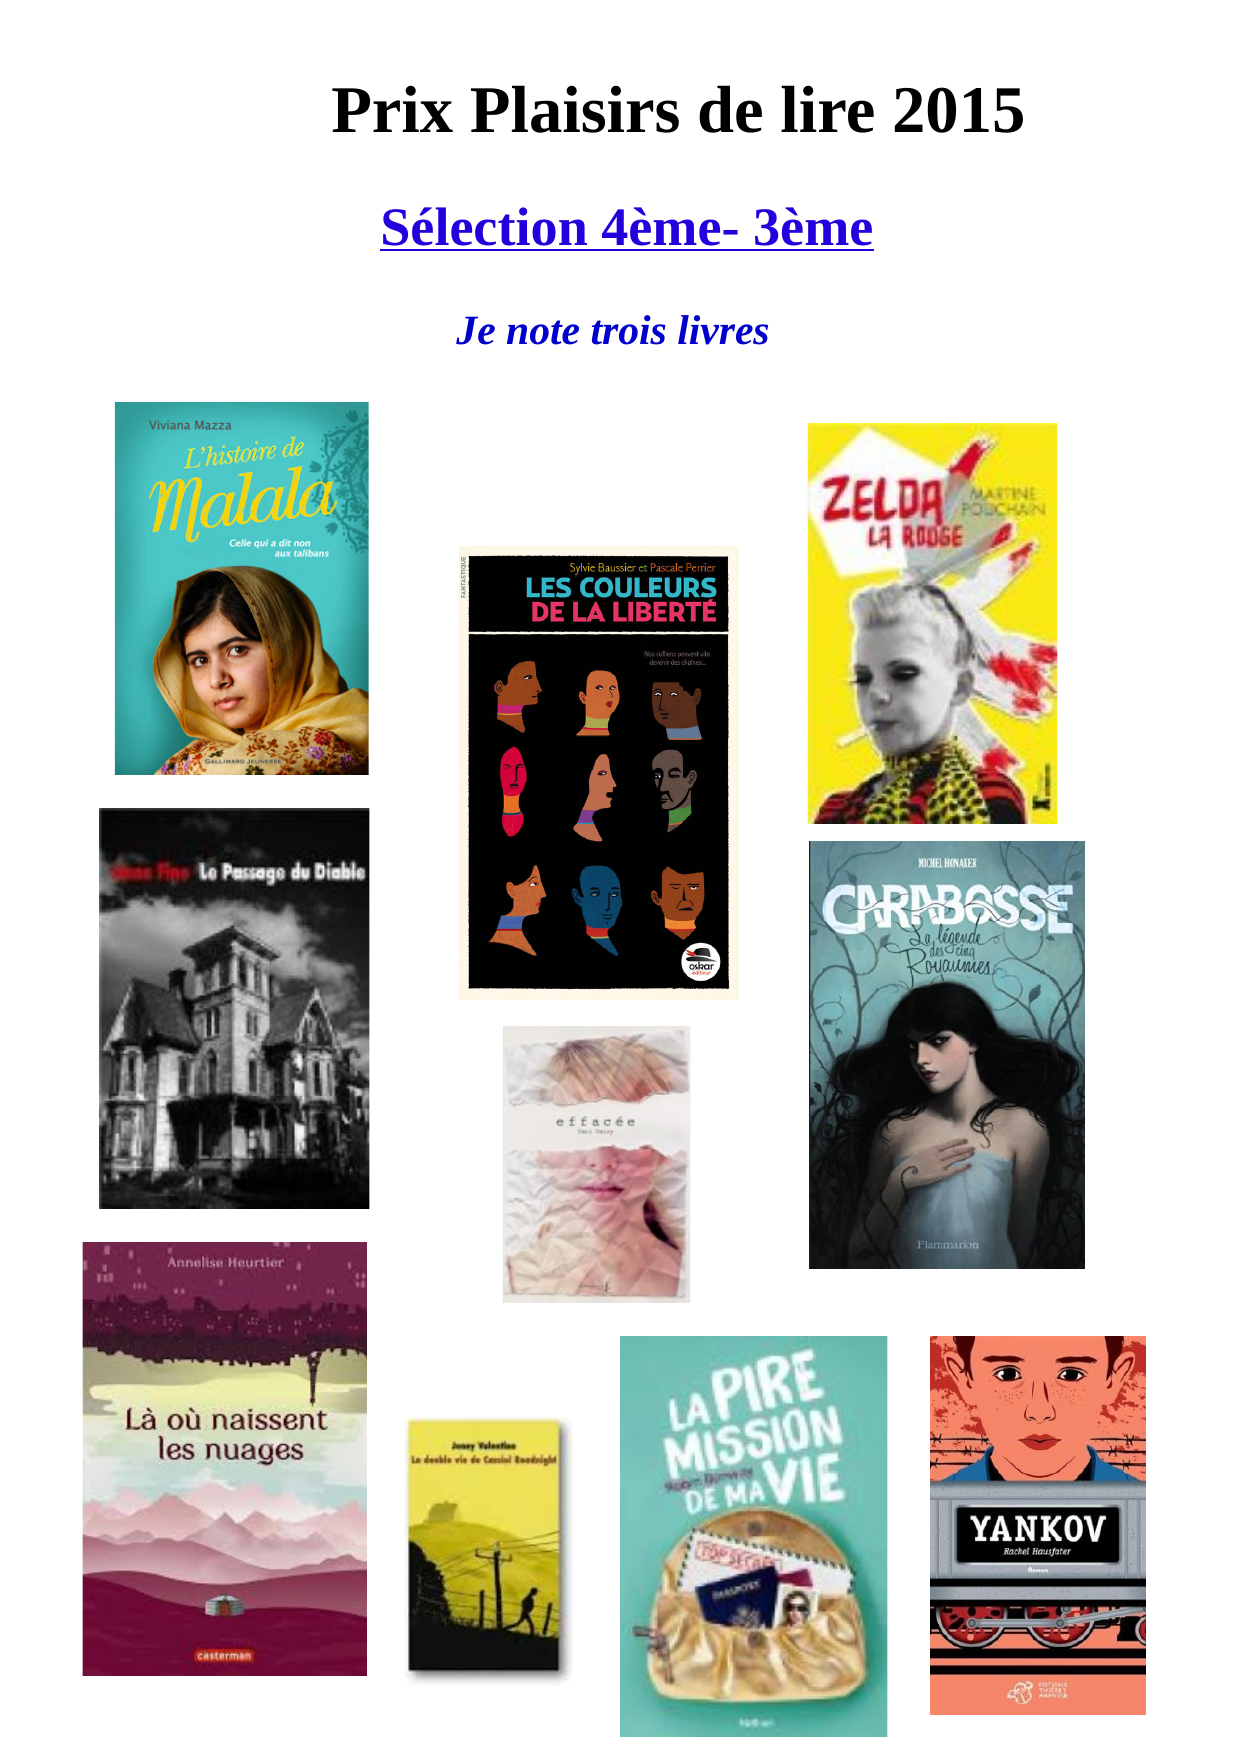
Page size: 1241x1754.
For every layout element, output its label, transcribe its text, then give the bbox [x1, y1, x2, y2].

picture [404, 1417, 574, 1686]
picture [99, 808, 370, 1209]
picture [807, 423, 1058, 824]
picture [809, 841, 1085, 1269]
text Prix Plaisirs de lire 2015 [118, 70, 1122, 147]
picture [620, 1336, 888, 1737]
text Sélection 4ème- 3ème [118, 195, 1122, 257]
picture [502, 1026, 691, 1303]
text Je note trois livres [118, 305, 1122, 353]
picture [458, 546, 739, 1000]
picture [930, 1336, 1146, 1715]
picture [82, 1242, 367, 1676]
picture [114, 402, 369, 775]
